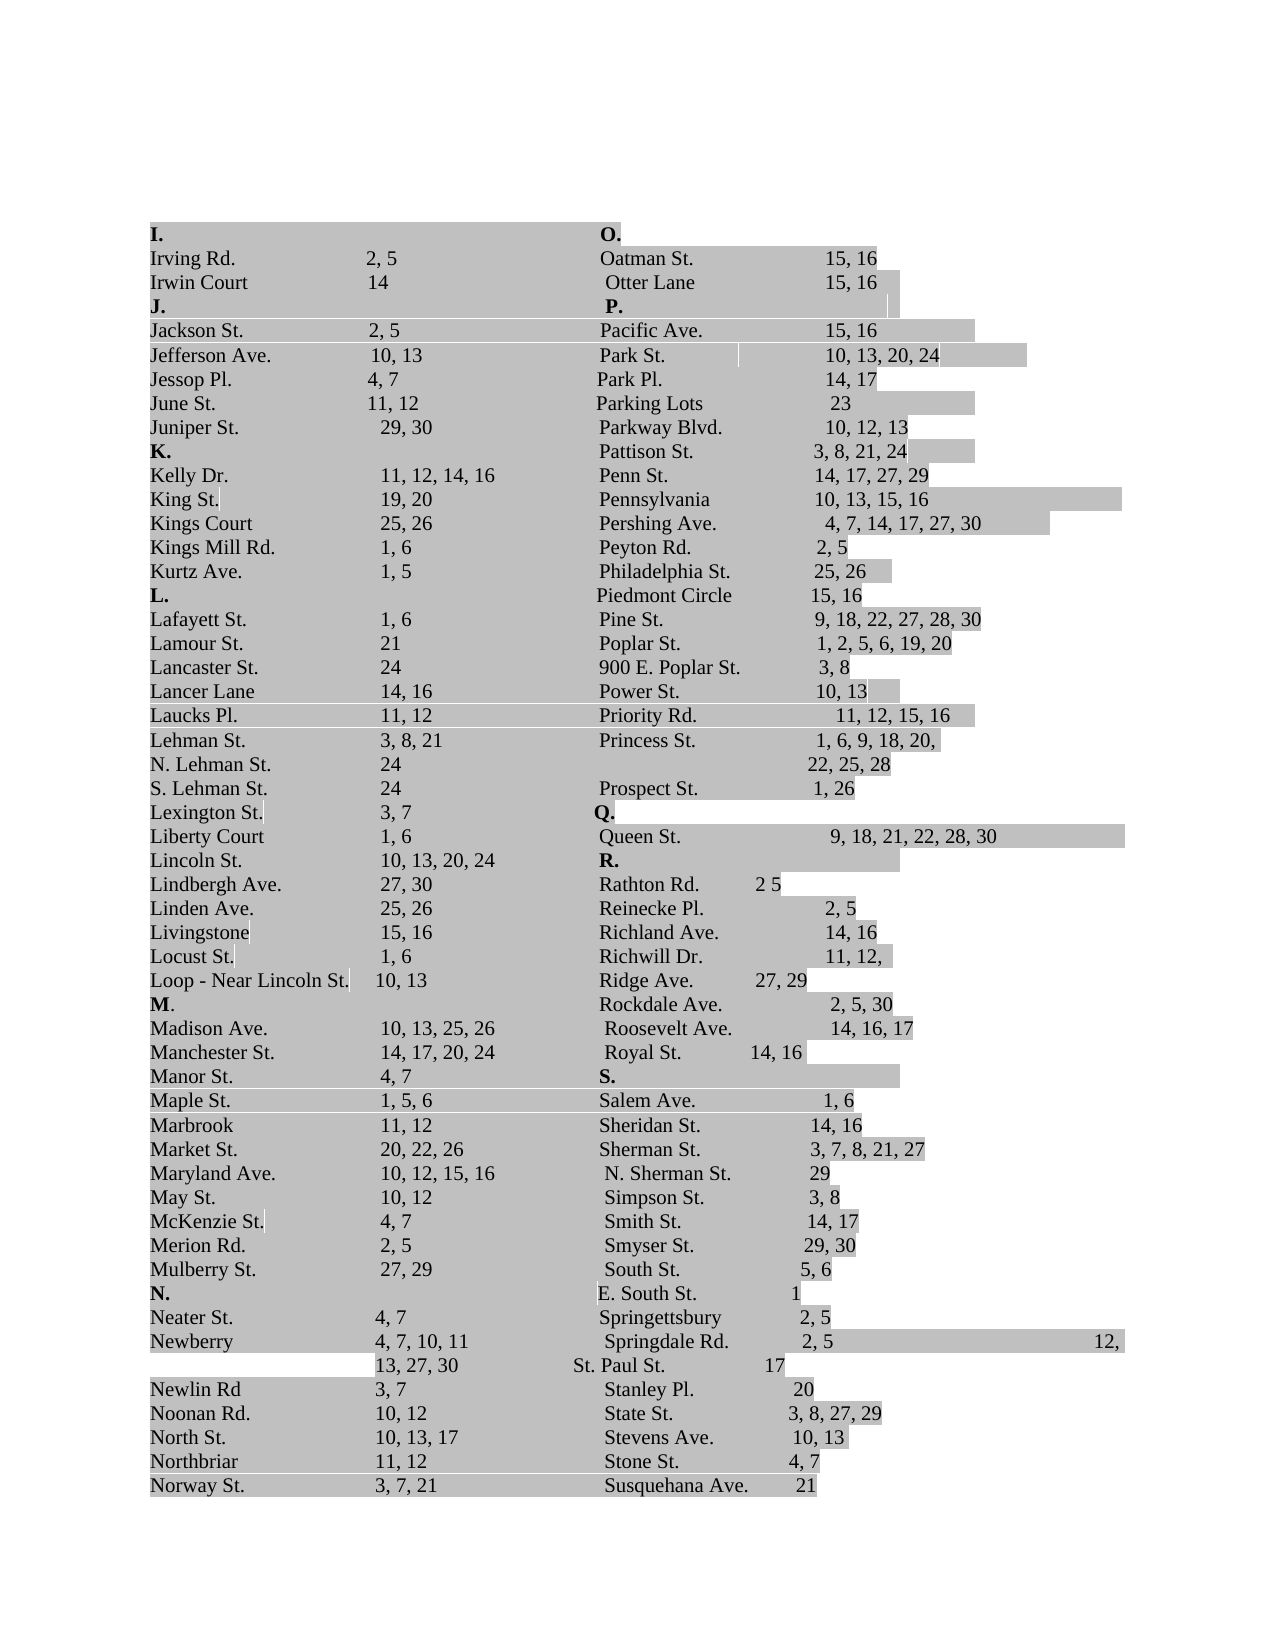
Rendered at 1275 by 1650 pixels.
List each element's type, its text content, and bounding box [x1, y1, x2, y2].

text Norway St. 3, 7, 21 Susquehana Ave. 21 [150, 1473, 1125, 1497]
text Maple St. 1, 5, 6 Salem Ave. 1, 6 [150, 1088, 1125, 1112]
text Loop - Near Lincoln St. 10, 13 Ridge Ave. 27, 29 [150, 968, 1125, 992]
text King St. 19, 20 Pennsylvania 10, 13, 15, 16 Kings Court 25, 26 Pershing Ave. 4, 7, 14, 17, 27, 30 [150, 487, 1125, 535]
text Newlin Rd 3, 7 Stanley Pl. 20 [150, 1377, 1125, 1401]
text Marbrook 11, 12 Sheridan St. 14, 16 [150, 1112, 1125, 1137]
text Kelly Dr. 11, 12, 14, 16 Penn St. 14, 17, 27, 29 [150, 463, 1125, 487]
text N. Lehman St. 24 22, 25, 28 [150, 752, 1125, 776]
text McKenzie St. 4, 7 Smith St. 14, 17 [150, 1209, 1125, 1233]
text Lamour St. 21 Poplar St. 1, 2, 5, 6, 19, 20 [150, 631, 1125, 655]
text Newberry 4, 7, 10, 11 Springdale Rd. 2, 5 12, 13, 27, 30 St. Paul St. 17 [150, 1329, 1125, 1377]
text N. E. South St. 1 [150, 1281, 1125, 1305]
text Jackson St. 2, 5 Pacific Ave. 15, 16 [150, 318, 1125, 342]
text Manchester St. 14, 17, 20, 24 Royal St. 14, 16 [150, 1040, 1125, 1064]
text L. Piedmont Circle 15, 16 [150, 583, 1125, 607]
text Manor St. 4, 7 S. [150, 1064, 1125, 1088]
text Lancaster St. 24 900 E. Poplar St. 3, 8 [150, 655, 1125, 679]
text J. P. [150, 294, 1125, 318]
text North St. 10, 13, 17 Stevens Ave. 10, 13 [150, 1425, 1125, 1449]
text May St. 10, 12 Simpson St. 3, 8 [150, 1185, 1125, 1209]
text Locust St. 1, 6 Richwill Dr. 11, 12, [150, 944, 1125, 968]
text Noonan Rd. 10, 12 State St. 3, 8, 27, 29 [150, 1401, 1125, 1425]
text Jefferson Ave. 10, 13 Park St. 10, 13, 20, 24 [150, 342, 1125, 367]
text Market St. 20, 22, 26 Sherman St. 3, 7, 8, 21, 27 [150, 1137, 1125, 1161]
text Jessop Pl. 4, 7 Park Pl. 14, 17 [150, 367, 1125, 391]
text June St. 11, 12 Parking Lots 23 [150, 391, 1125, 415]
text Northbriar 11, 12 Stone St. 4, 7 [150, 1449, 1125, 1473]
text Irving Rd. 2, 5 Oatman St. 15, 16 [150, 246, 1125, 270]
text M. Rockdale Ave. 2, 5, 30 [150, 992, 1125, 1016]
text Lindbergh Ave. 27, 30 Rathton Rd. 2 5 [150, 872, 1125, 896]
text K. Pattison St. 3, 8, 21, 24 [150, 439, 1125, 463]
text Linden Ave. 25, 26 Reinecke Pl. 2, 5 [150, 896, 1125, 920]
text Kurtz Ave. 1, 5 Philadelphia St. 25, 26 [150, 559, 1125, 583]
text Laucks Pl. 11, 12 Priority Rd. 11, 12, 15, 16 [150, 703, 1125, 727]
text Irwin Court 14 Otter Lane 15, 16 [150, 270, 1125, 294]
text Lafayett St. 1, 6 Pine St. 9, 18, 22, 27, 28, 30 [150, 607, 1125, 631]
text Juniper St. 29, 30 Parkway Blvd. 10, 12, 13 [150, 415, 1125, 439]
text Liberty Court 1, 6 Queen St. 9, 18, 21, 22, 28, 30 [150, 824, 1125, 848]
text Livingstone 15, 16 Richland Ave. 14, 16 [150, 920, 1125, 944]
text I. O. [150, 222, 1125, 246]
text Madison Ave. 10, 13, 25, 26 Roosevelt Ave. 14, 16, 17 [150, 1016, 1125, 1040]
text Lexington St. 3, 7 Q. [150, 800, 1125, 824]
text Kings Mill Rd. 1, 6 Peyton Rd. 2, 5 [150, 535, 1125, 559]
text S. Lehman St. 24 Prospect St. 1, 26 [150, 776, 1125, 800]
text Lancer Lane 14, 16 Power St. 10, 13 [150, 679, 1125, 703]
text Neater St. 4, 7 Springettsbury 2, 5 [150, 1305, 1125, 1329]
text Maryland Ave. 10, 12, 15, 16 N. Sherman St. 29 [150, 1161, 1125, 1185]
text Lincoln St. 10, 13, 20, 24 R. [150, 848, 1125, 872]
text Mulberry St. 27, 29 South St. 5, 6 [150, 1257, 1125, 1281]
text Lehman St. 3, 8, 21 Princess St. 1, 6, 9, 18, 20, [150, 727, 1125, 752]
text Merion Rd. 2, 5 Smyser St. 29, 30 [150, 1233, 1125, 1257]
